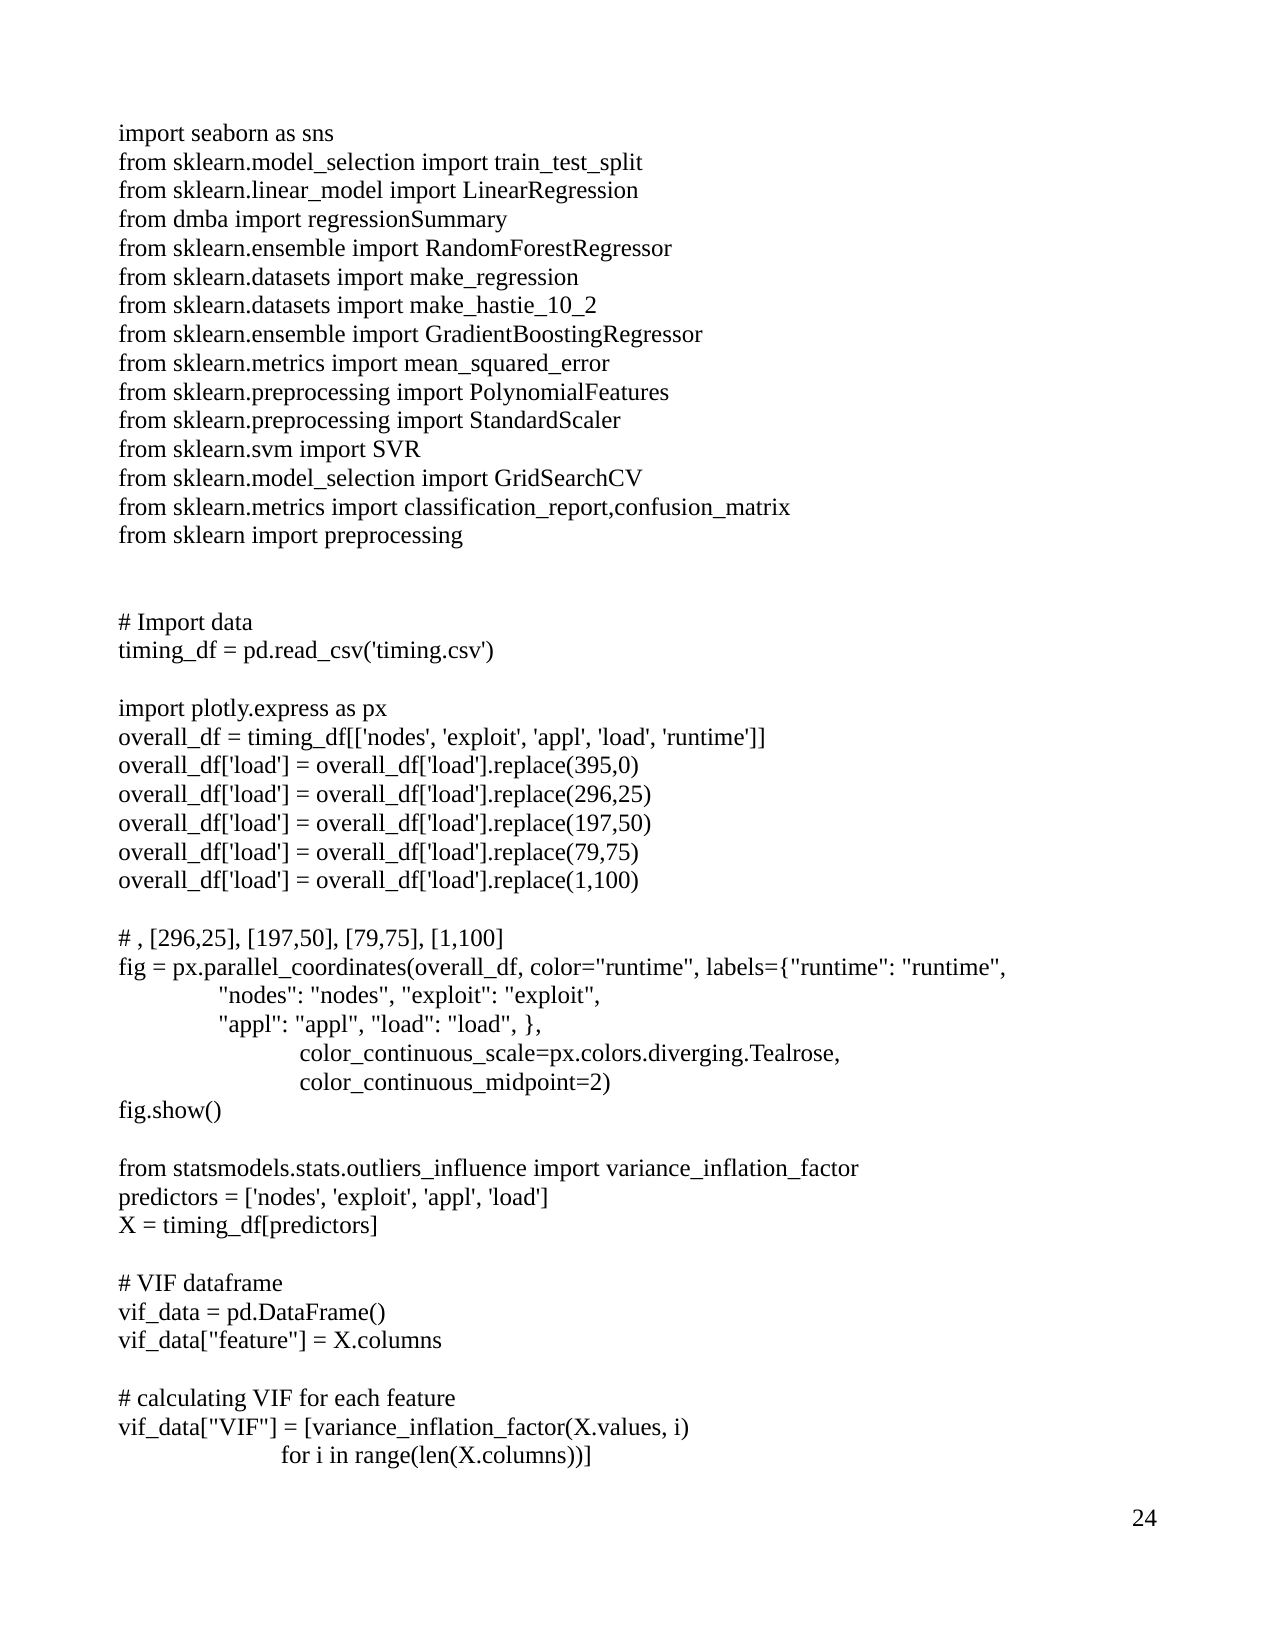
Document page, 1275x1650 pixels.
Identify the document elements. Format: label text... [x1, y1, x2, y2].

text import plotly.express as px [118, 693, 1157, 722]
text vif_data["VIF"] = [variance_inflation_factor(X.values, i) [118, 1412, 1157, 1441]
text predictors = ['nodes', 'exploit', 'appl', 'load'] [118, 1182, 1157, 1211]
text color_continuous_midpoint=2) [118, 1067, 1157, 1096]
text from sklearn import preprocessing [118, 521, 1157, 549]
text from sklearn.model_selection import GridSearchCV [118, 463, 1157, 492]
text from statsmodels.stats.outliers_influence import variance_inflation_factor [118, 1153, 1157, 1182]
text vif_data = pd.DataFrame() [118, 1297, 1157, 1326]
text from sklearn.model_selection import train_test_split [118, 147, 1157, 176]
text from sklearn.metrics import mean_squared_error [118, 348, 1157, 377]
text timing_df = pd.read_csv('timing.csv') [118, 636, 1157, 664]
text from sklearn.datasets import make_hastie_10_2 [118, 291, 1157, 319]
text # , [296,25], [197,50], [79,75], [1,100] [118, 923, 1157, 952]
text # Import data [118, 607, 1157, 636]
text "nodes": "nodes", "exploit": "exploit", [118, 981, 1157, 1009]
text color_continuous_scale=px.colors.diverging.Tealrose, [118, 1038, 1157, 1067]
text overall_df['load'] = overall_df['load'].replace(1,100) [118, 866, 1157, 894]
text overall_df['load'] = overall_df['load'].replace(197,50) [118, 808, 1157, 837]
text # VIF dataframe [118, 1268, 1157, 1297]
text from dmba import regressionSummary [118, 204, 1157, 233]
text overall_df['load'] = overall_df['load'].replace(296,25) [118, 779, 1157, 808]
text import seaborn as sns [118, 118, 1157, 147]
text overall_df['load'] = overall_df['load'].replace(395,0) [118, 751, 1157, 779]
text from sklearn.svm import SVR [118, 434, 1157, 463]
text from sklearn.metrics import classification_report,confusion_matrix [118, 492, 1157, 521]
text fig.show() [118, 1096, 1157, 1124]
text from sklearn.ensemble import RandomForestRegressor [118, 233, 1157, 262]
text "appl": "appl", "load": "load", }, [118, 1009, 1157, 1038]
text overall_df['load'] = overall_df['load'].replace(79,75) [118, 837, 1157, 866]
text from sklearn.ensemble import GradientBoostingRegressor [118, 319, 1157, 348]
text # calculating VIF for each feature [118, 1383, 1157, 1412]
text from sklearn.linear_model import LinearRegression [118, 176, 1157, 204]
text X = timing_df[predictors] [118, 1211, 1157, 1239]
text fig = px.parallel_coordinates(overall_df, color="runtime", labels={"runtime": "runtime", [118, 952, 1157, 981]
text from sklearn.preprocessing import StandardScaler [118, 406, 1157, 434]
text from sklearn.datasets import make_regression [118, 262, 1157, 291]
text for i in range(len(X.columns))] [118, 1441, 1157, 1469]
text vif_data["feature"] = X.columns [118, 1326, 1157, 1354]
text from sklearn.preprocessing import PolynomialFeatures [118, 377, 1157, 406]
text overall_df = timing_df[['nodes', 'exploit', 'appl', 'load', 'runtime']] [118, 722, 1157, 751]
